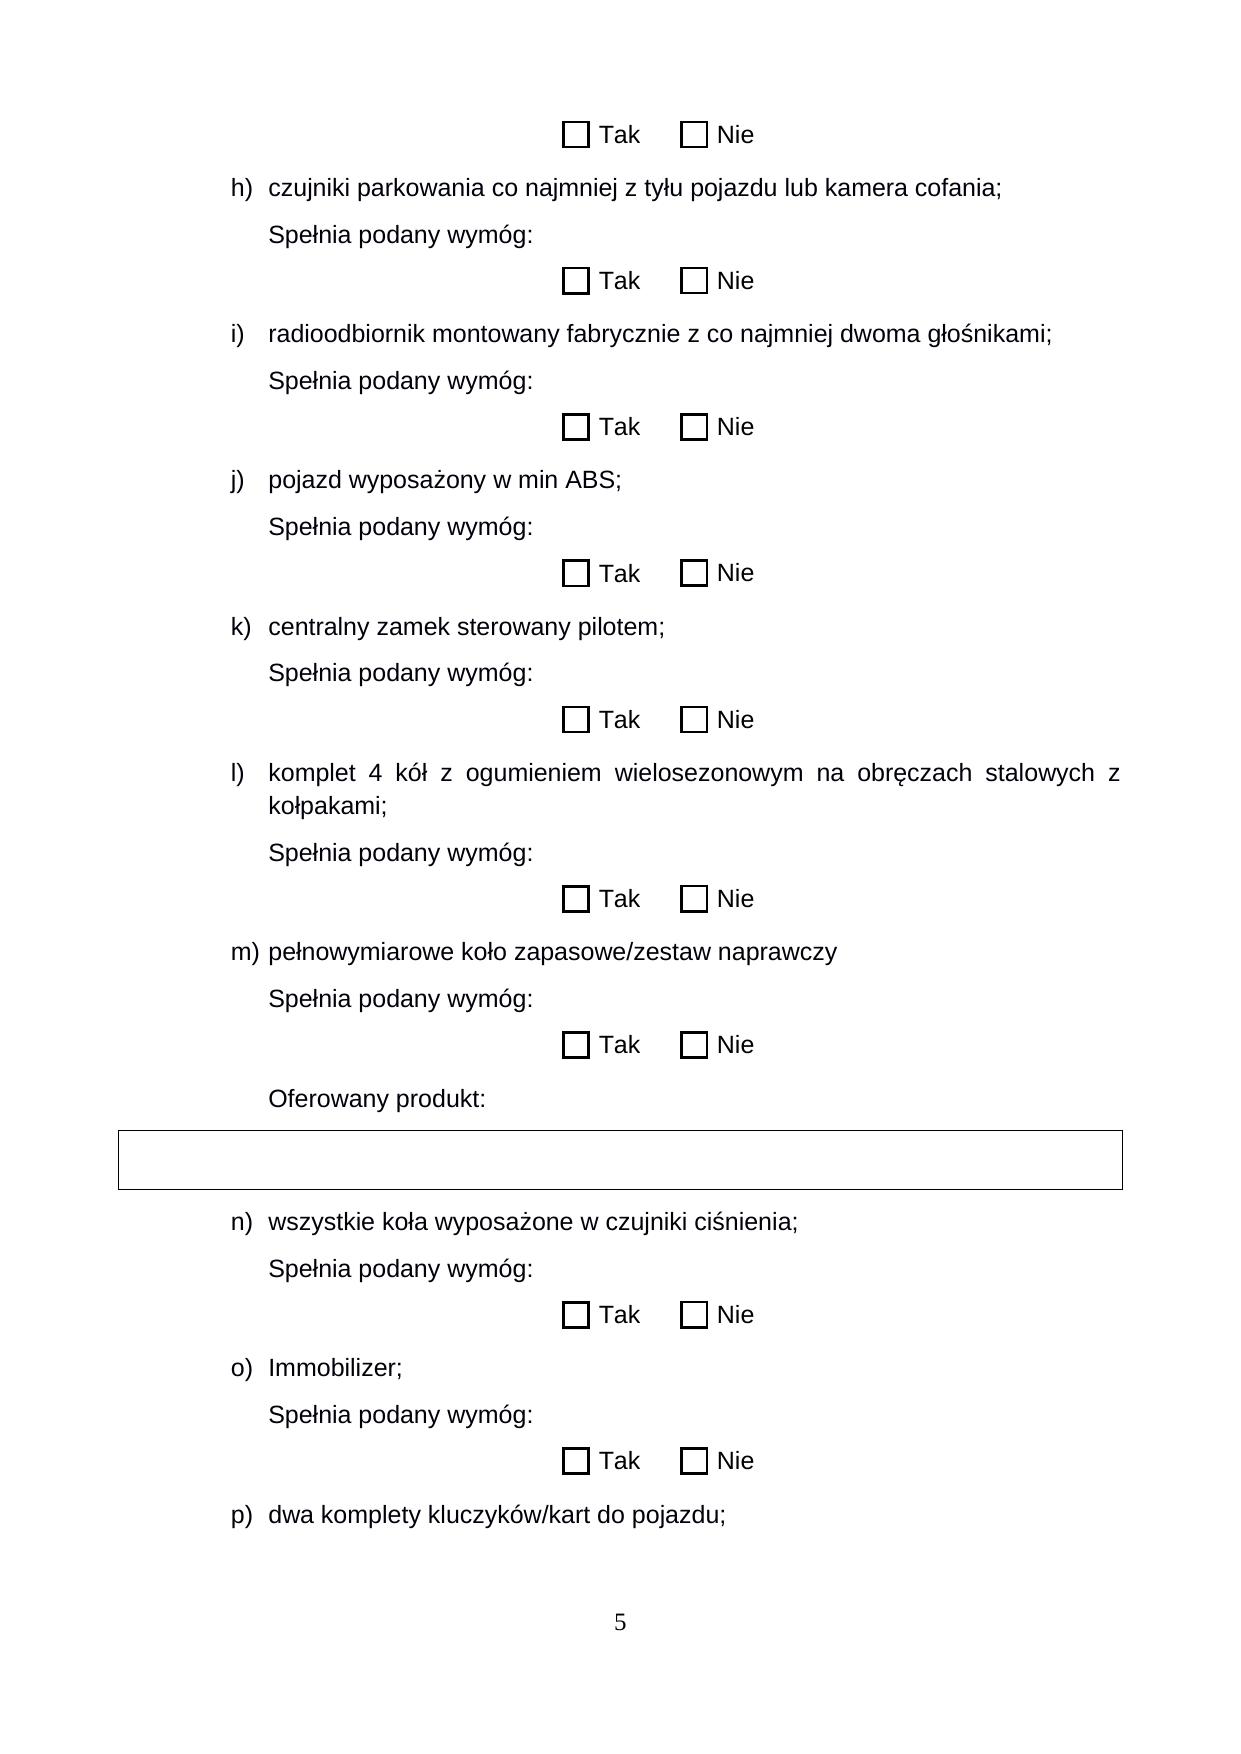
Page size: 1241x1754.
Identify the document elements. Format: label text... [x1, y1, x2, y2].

list Immobilizer; [231, 1353, 1122, 1382]
list pełnowymiarowe koło zapasowe/zestaw naprawczy [231, 937, 1122, 966]
list Spełnia podany wymóg: [231, 219, 1122, 248]
list Spełnia podany wymóg: [231, 1254, 1122, 1282]
list centralny zamek sterowany pilotem; [231, 612, 1122, 641]
list czujniki parkowania co najmniej z tyłu pojazdu lub kamera cofania; [231, 173, 1122, 202]
list radioodbiornik montowany fabrycznie z co najmniej dwoma głośnikami; [231, 319, 1122, 348]
list Oferowany produkt: [231, 1083, 1122, 1112]
list dwa komplety kluczyków/kart do pojazdu; [231, 1499, 1122, 1528]
list Spełnia podany wymóg: [231, 366, 1122, 394]
list Spełnia podany wymóg: [231, 658, 1122, 687]
list Spełnia podany wymóg: [231, 512, 1122, 541]
list pojazd wyposażony w min ABS; [231, 466, 1122, 494]
list Spełnia podany wymóg: [231, 1400, 1122, 1429]
list komplet 4 kół z ogumieniem wielosezonowym na obręczach stalowych z kołpakami; [231, 758, 1122, 820]
list wszystkie koła wyposażone w czujniki ciśnienia; [231, 1207, 1122, 1236]
list Spełnia podany wymóg: [231, 838, 1122, 866]
list Spełnia podany wymóg: [231, 984, 1122, 1013]
